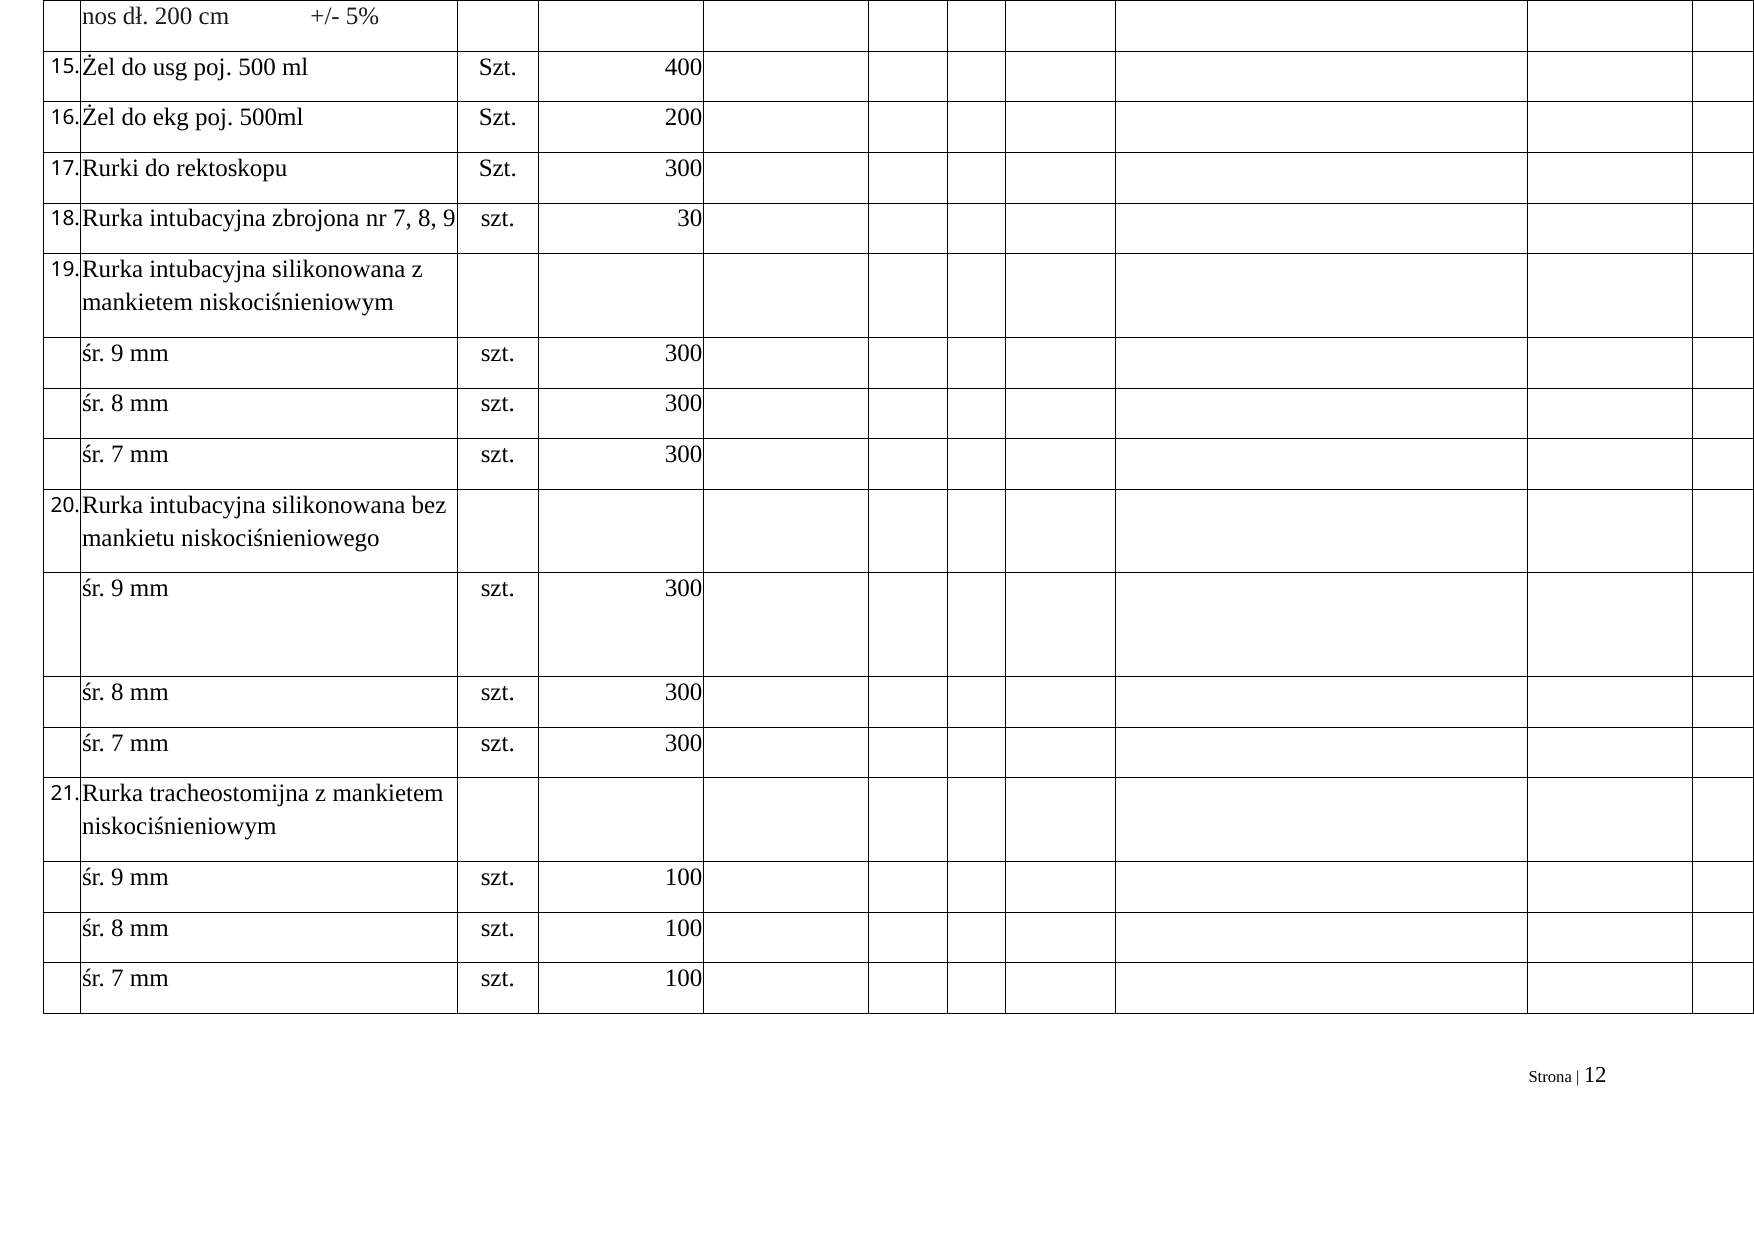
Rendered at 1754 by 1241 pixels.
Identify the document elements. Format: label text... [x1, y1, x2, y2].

table_cell [948, 573, 1005, 676]
table_cell szt. [458, 204, 538, 253]
table_cell [948, 338, 1005, 387]
table_cell [869, 677, 947, 727]
table_cell [1116, 389, 1527, 438]
table_cell [1116, 153, 1527, 202]
table_cell [1006, 963, 1115, 1013]
table_cell Żel do usg poj. 500 ml [81, 52, 457, 101]
table_cell [704, 52, 868, 101]
table_cell 300 [539, 153, 703, 202]
table_cell [948, 778, 1005, 861]
table_cell [1693, 573, 1753, 676]
table_cell [704, 913, 868, 962]
table_cell [948, 1, 1005, 51]
table_cell [1116, 52, 1527, 101]
table_cell [704, 728, 868, 777]
table_cell śr. 7 mm [81, 439, 457, 489]
table_cell śr. 9 mm [81, 573, 457, 676]
table_cell śr. 9 mm [81, 338, 457, 387]
table_cell [1006, 573, 1115, 676]
table_cell [704, 254, 868, 337]
table_cell 100 [539, 913, 703, 962]
table_cell [948, 153, 1005, 202]
table_cell [869, 254, 947, 337]
table_cell [1006, 913, 1115, 962]
table_cell [1528, 338, 1692, 387]
table_cell [1116, 254, 1527, 337]
table_cell [1693, 490, 1753, 572]
table_cell Szt. [458, 153, 538, 202]
table_cell [1528, 1, 1692, 51]
table_cell [1528, 573, 1692, 676]
table_cell [1693, 778, 1753, 861]
table_cell [44, 1, 80, 51]
table_cell [1528, 490, 1692, 572]
table_cell [869, 52, 947, 101]
table_cell [458, 254, 538, 337]
table_cell [948, 728, 1005, 777]
table_cell [539, 490, 703, 572]
table_cell [704, 963, 868, 1013]
table_cell [1116, 963, 1527, 1013]
table_cell [1693, 963, 1753, 1013]
table_cell śr. 7 mm [81, 963, 457, 1013]
table_cell [458, 490, 538, 572]
table_cell [1693, 338, 1753, 387]
table_cell [1528, 862, 1692, 912]
table_cell [948, 862, 1005, 912]
table_cell [458, 1, 538, 51]
table_cell Rurka intubacyjna silikonowana bez mankietu niskociśnieniowego [81, 490, 457, 572]
table_cell [1693, 254, 1753, 337]
table_cell śr. 9 mm [81, 862, 457, 912]
table_cell [44, 389, 80, 438]
table_cell [1693, 862, 1753, 912]
table_cell [704, 677, 868, 727]
table_cell [1116, 338, 1527, 387]
table_cell [1693, 728, 1753, 777]
table_cell [1528, 153, 1692, 202]
table_cell [1006, 102, 1115, 152]
table_cell [948, 102, 1005, 152]
table_cell [869, 862, 947, 912]
table_cell [1116, 204, 1527, 253]
table_cell [704, 862, 868, 912]
table_cell [869, 439, 947, 489]
table_cell 300 [539, 338, 703, 387]
table_cell [44, 963, 80, 1013]
table_cell [1006, 153, 1115, 202]
table_cell 100 [539, 963, 703, 1013]
table_cell [1006, 389, 1115, 438]
table_cell 19. [44, 254, 80, 337]
table_cell [869, 338, 947, 387]
table_cell [539, 1, 703, 51]
table_cell [948, 913, 1005, 962]
table_cell [539, 254, 703, 337]
table_cell [704, 573, 868, 676]
table_cell [704, 338, 868, 387]
table_cell [704, 439, 868, 489]
table_cell [1116, 677, 1527, 727]
table_cell [1528, 728, 1692, 777]
table_cell [44, 573, 80, 676]
table_cell [1006, 862, 1115, 912]
table_cell [1693, 439, 1753, 489]
table_cell [948, 204, 1005, 253]
table_cell [704, 153, 868, 202]
table_cell [458, 778, 538, 861]
table_cell śr. 8 mm [81, 389, 457, 438]
table_cell [44, 338, 80, 387]
table_cell Szt. [458, 52, 538, 101]
table_cell [1006, 728, 1115, 777]
table_cell [1116, 439, 1527, 489]
table_cell śr. 8 mm [81, 677, 457, 727]
table_cell [1528, 963, 1692, 1013]
table_cell [44, 862, 80, 912]
table_cell śr. 8 mm [81, 913, 457, 962]
table_cell 30 [539, 204, 703, 253]
table_cell 21. [44, 778, 80, 861]
table_cell szt. [458, 963, 538, 1013]
table_cell [1693, 52, 1753, 101]
table_cell [1528, 677, 1692, 727]
table_cell [1528, 52, 1692, 101]
table_cell [1528, 778, 1692, 861]
table_cell [539, 778, 703, 861]
table_cell 16. [44, 102, 80, 152]
table_cell 300 [539, 389, 703, 438]
table_cell szt. [458, 728, 538, 777]
table_cell szt. [458, 338, 538, 387]
table_cell [1528, 913, 1692, 962]
table_cell [1116, 1, 1527, 51]
table_cell [948, 963, 1005, 1013]
table_cell [1693, 913, 1753, 962]
table_cell szt. [458, 389, 538, 438]
table_cell [869, 913, 947, 962]
table_cell 15. [44, 52, 80, 101]
table_cell [948, 389, 1005, 438]
table_cell Rurka tracheostomijna z mankietem niskociśnieniowym [81, 778, 457, 861]
table_cell [1006, 1, 1115, 51]
table_cell [1116, 778, 1527, 861]
table_cell [948, 254, 1005, 337]
table_cell [869, 102, 947, 152]
table_cell [1693, 153, 1753, 202]
table_cell szt. [458, 913, 538, 962]
table_cell 18. [44, 204, 80, 253]
table_cell [1528, 439, 1692, 489]
table_cell [1006, 52, 1115, 101]
table_cell [1116, 102, 1527, 152]
table_cell [1528, 254, 1692, 337]
table_cell Rurka intubacyjna zbrojona nr 7, 8, 9 [81, 204, 457, 253]
table_cell 200 [539, 102, 703, 152]
table_cell [1693, 677, 1753, 727]
table_cell [704, 102, 868, 152]
table_cell [1006, 338, 1115, 387]
table_cell [44, 728, 80, 777]
table_cell nos dł. 200 cm +/- 5% [81, 1, 457, 51]
table_cell [869, 573, 947, 676]
table_cell [948, 52, 1005, 101]
table_cell [704, 490, 868, 572]
table_cell [869, 963, 947, 1013]
table_cell Żel do ekg poj. 500ml [81, 102, 457, 152]
table_cell [1528, 102, 1692, 152]
table_cell [948, 439, 1005, 489]
table_cell [869, 778, 947, 861]
table_cell [1116, 490, 1527, 572]
table_cell [1116, 573, 1527, 676]
table_cell [948, 677, 1005, 727]
table_cell [1528, 389, 1692, 438]
table_cell [1006, 778, 1115, 861]
table_cell 300 [539, 677, 703, 727]
table_cell [704, 1, 868, 51]
table_cell 100 [539, 862, 703, 912]
table_cell [1116, 862, 1527, 912]
table_cell [1116, 913, 1527, 962]
table_cell [1006, 490, 1115, 572]
table_cell Szt. [458, 102, 538, 152]
table_cell szt. [458, 677, 538, 727]
table_cell szt. [458, 862, 538, 912]
table_cell [869, 1, 947, 51]
table_cell 17. [44, 153, 80, 202]
table_cell 300 [539, 728, 703, 777]
table_cell [1693, 102, 1753, 152]
table_cell [1006, 204, 1115, 253]
table_cell 20. [44, 490, 80, 572]
table_cell [44, 439, 80, 489]
table_cell 400 [539, 52, 703, 101]
table_cell [1693, 1, 1753, 51]
table_cell [1116, 728, 1527, 777]
table_cell [704, 389, 868, 438]
table_cell szt. [458, 439, 538, 489]
table_cell 300 [539, 573, 703, 676]
table_cell [1006, 439, 1115, 489]
table_cell [44, 913, 80, 962]
table_cell [704, 204, 868, 253]
table_cell [1528, 204, 1692, 253]
table_cell [869, 153, 947, 202]
table_cell Rurka intubacyjna silikonowana z mankietem niskociśnieniowym [81, 254, 457, 337]
table_cell szt. [458, 573, 538, 676]
table_cell [1006, 254, 1115, 337]
table_cell [44, 677, 80, 727]
table_cell [1006, 677, 1115, 727]
table_cell 300 [539, 439, 703, 489]
table_cell [869, 389, 947, 438]
table_cell [869, 728, 947, 777]
table_cell [1693, 389, 1753, 438]
table_cell [948, 490, 1005, 572]
table_cell [869, 490, 947, 572]
table_cell [704, 778, 868, 861]
table_cell Rurki do rektoskopu [81, 153, 457, 202]
table_cell [869, 204, 947, 253]
table_cell śr. 7 mm [81, 728, 457, 777]
table_cell [1693, 204, 1753, 253]
